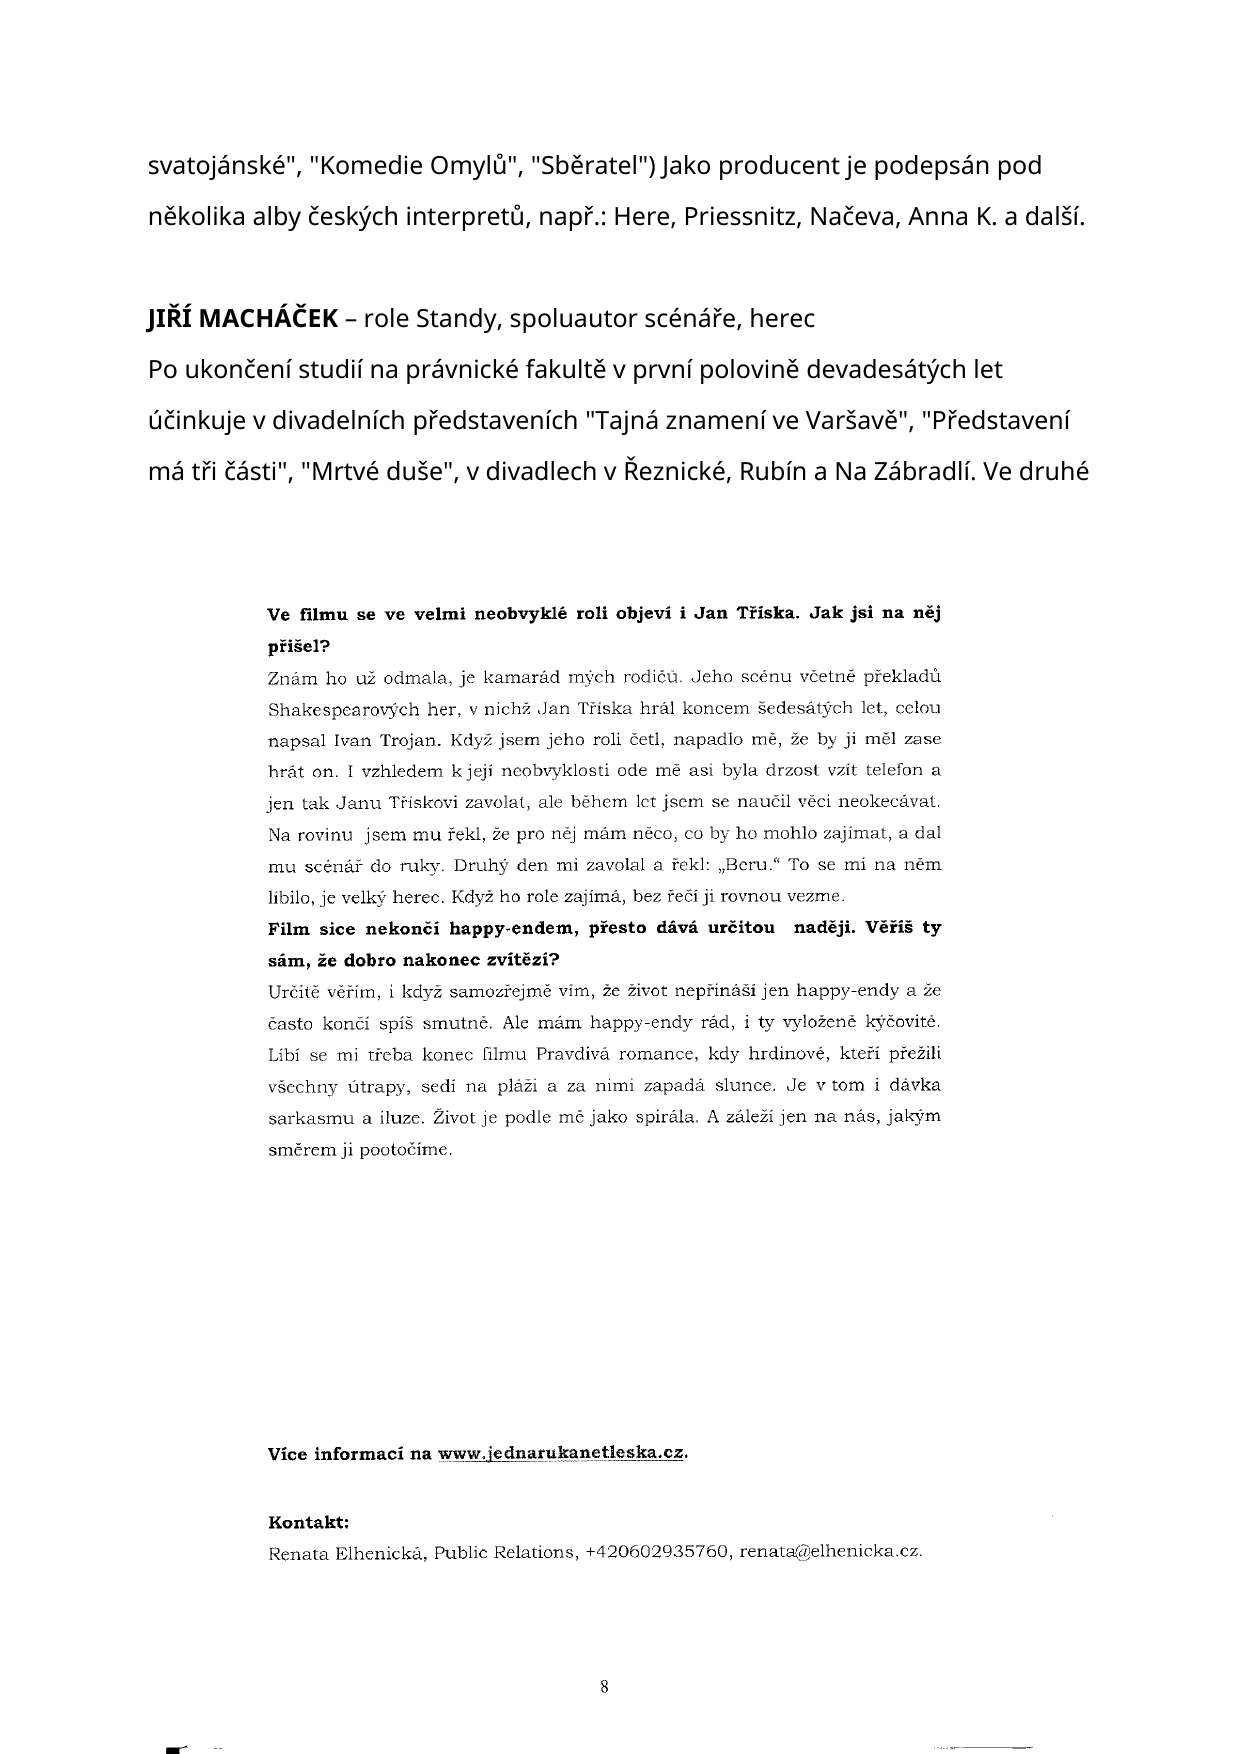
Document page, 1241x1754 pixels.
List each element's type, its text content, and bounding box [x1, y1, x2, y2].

text svatojánské", "Komedie Omylů", "Sběratel") Jako producent je podepsán pod několika alby českých interpretů, např.: Here, Priessnitz, Načeva, Anna K. a další. [148, 148, 1093, 233]
text JIŘÍ MACHÁČEK – role Standy, spoluautor scénáře, herec Po ukončení studií na právnické fakultě v první polovině devadesátých let účinkuje v divadelních představeních "Tajná znamení ve Varšavě", "Představení má tři části", "Mrtvé duše", v divadlech v Řeznické, Rubín a Na Zábradlí. Ve druhé [148, 301, 1093, 488]
picture [166, 504, 1074, 1754]
